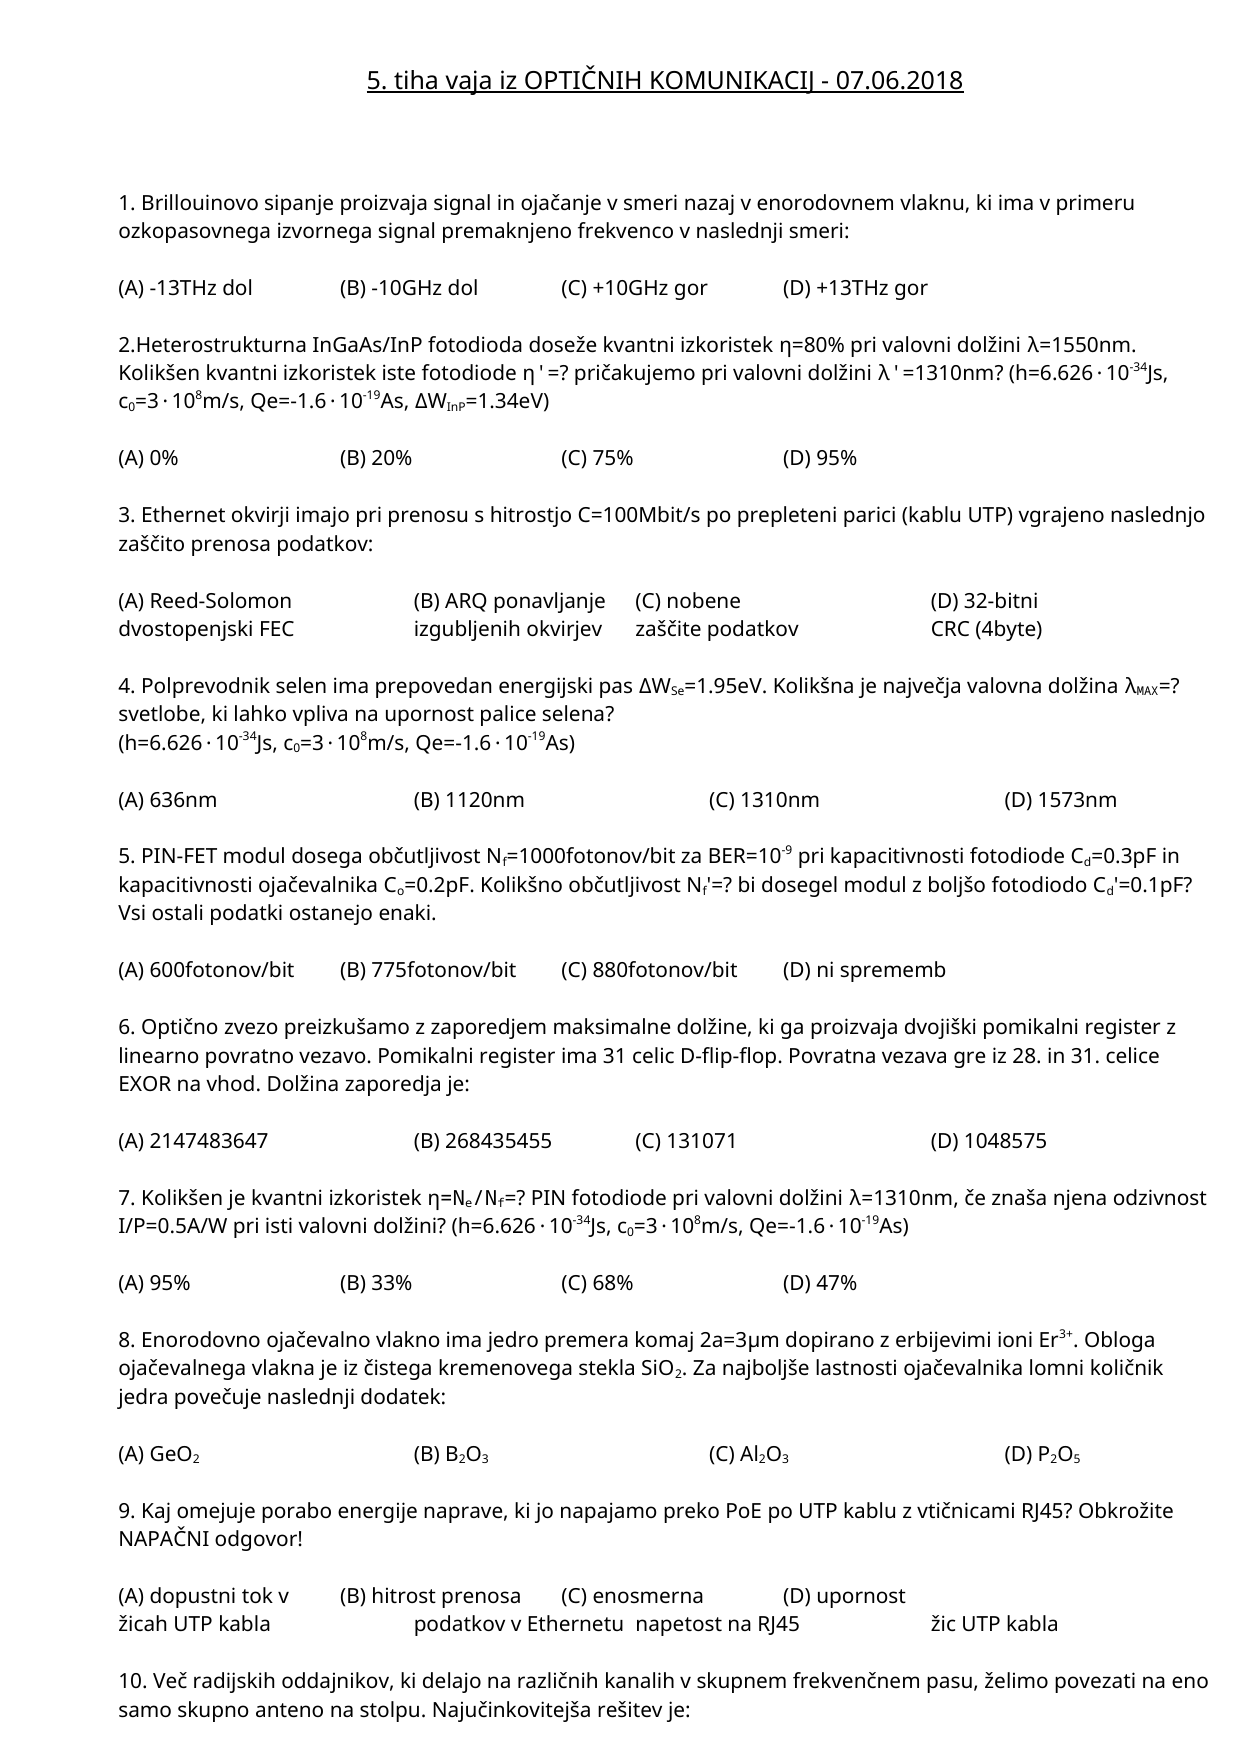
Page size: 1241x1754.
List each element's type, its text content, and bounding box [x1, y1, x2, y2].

text 7. Kolikšen je kvantni izkoristek η=Ne/Nf=? PIN fotodiode pri valovni dolžini λ=1310nm, če znaša njena odzivnost I/P=0.5A/W pri isti valovni dolžini? (h=6.626∙10-34Js, c0=3∙108m/s, Qe=-1.6∙10-19As) [118, 1183, 1212, 1240]
text 2.Heterostrukturna InGaAs/InP fotodioda doseže kvantni izkoristek η=80% pri valovni dolžini λ=1550nm. Kolikšen kvantni izkoristek iste fotodiode η'=? pričakujemo pri valovni dolžini λ'=1310nm? (h=6.626∙10-34Js, c0=3∙108m/s, Qe=-1.6∙10-19As, ΔWInP=1.34eV) [118, 330, 1212, 415]
text (A) 2147483647 (B) 268435455 (C) 131071 (D) 1048575 [118, 1126, 1212, 1154]
text 5. PIN-FET modul dosega občutljivost Nf=1000fotonov/bit za BER=10-9 pri kapacitivnosti fotodiode Cd=0.3pF in kapacitivnosti ojačevalnika Co=0.2pF. Kolikšno občutljivost Nf'=? bi dosegel modul z boljšo fotodiodo Cd'=0.1pF? Vsi ostali podatki ostanejo enaki. [118, 842, 1212, 927]
text (A) 636nm (B) 1120nm (C) 1310nm (D) 1573nm [118, 785, 1212, 813]
text 4. Polprevodnik selen ima prepovedan energijski pas ΔWSe=1.95eV. Kolikšna je največja valovna dolžina λMAX=? svetlobe, ki lahko vpliva na upornost palice selena? [118, 671, 1212, 728]
text (A) 95% (B) 33% (C) 68% (D) 47% [118, 1268, 1212, 1297]
text dvostopenjski FEC izgubljenih okvirjev zaščite podatkov CRC (4byte) [118, 614, 1212, 643]
text 3. Ethernet okvirji imajo pri prenosu s hitrostjo C=100Mbit/s po prepleteni parici (kablu UTP) vgrajeno naslednjo zaščito prenosa podatkov: [118, 500, 1212, 557]
text 10. Več radijskih oddajnikov, ki delajo na različnih kanalih v skupnem frekvenčnem pasu, želimo povezati na eno samo skupno anteno na stolpu. Najučinkovitejša rešitev je: [118, 1666, 1212, 1723]
text (A) Reed-Solomon (B) ARQ ponavljanje (C) nobene (D) 32-bitni [118, 586, 1212, 614]
text 6. Optično zvezo preizkušamo z zaporedjem maksimalne dolžine, ki ga proizvaja dvojiški pomikalni register z linearno povratno vezavo. Pomikalni register ima 31 celic D-flip-flop. Povratna vezava gre iz 28. in 31. celice EXOR na vhod. Dolžina zaporedja je: [118, 1012, 1212, 1098]
text (A) GeO2 (B) B2O3 (C) Al2O3 (D) P2O5 [118, 1439, 1212, 1467]
text 9. Kaj omejuje porabo energije naprave, ki jo napajamo preko PoE po UTP kablu z vtičnicami RJ45? Obkrožite NAPAČNI odgovor! [118, 1496, 1212, 1553]
text (h=6.626∙10-34Js, c0=3∙108m/s, Qe=-1.6∙10-19As) [118, 728, 1212, 756]
text (A) 0% (B) 20% (C) 75% (D) 95% [118, 443, 1212, 472]
text (A) 600fotonov/bit (B) 775fotonov/bit (C) 880fotonov/bit (D) ni sprememb [118, 955, 1212, 984]
text 5. tiha vaja iz OPTIČNIH KOMUNIKACIJ - 07.06.2018 [118, 63, 1212, 97]
text (A) -13THz dol (B) -10GHz dol (C) +10GHz gor (D) +13THz gor [118, 273, 1212, 301]
text 8. Enorodovno ojačevalno vlakno ima jedro premera komaj 2a=3μm dopirano z erbijevimi ioni Er3+. Obloga ojačevalnega vlakna je iz čistega kremenovega stekla SiO2. Za najboljše lastnosti ojačevalnika lomni količnik jedra povečuje naslednji dodatek: [118, 1325, 1212, 1410]
text žicah UTP kabla podatkov v Ethernetu napetost na RJ45 žic UTP kabla [118, 1609, 1212, 1638]
text 1. Brillouinovo sipanje proizvaja signal in ojačanje v smeri nazaj v enorodovnem vlaknu, ki ima v primeru ozkopasovnega izvornega signal premaknjeno frekvenco v naslednji smeri: [118, 188, 1212, 244]
text (A) dopustni tok v (B) hitrost prenosa (C) enosmerna (D) upornost [118, 1581, 1212, 1609]
